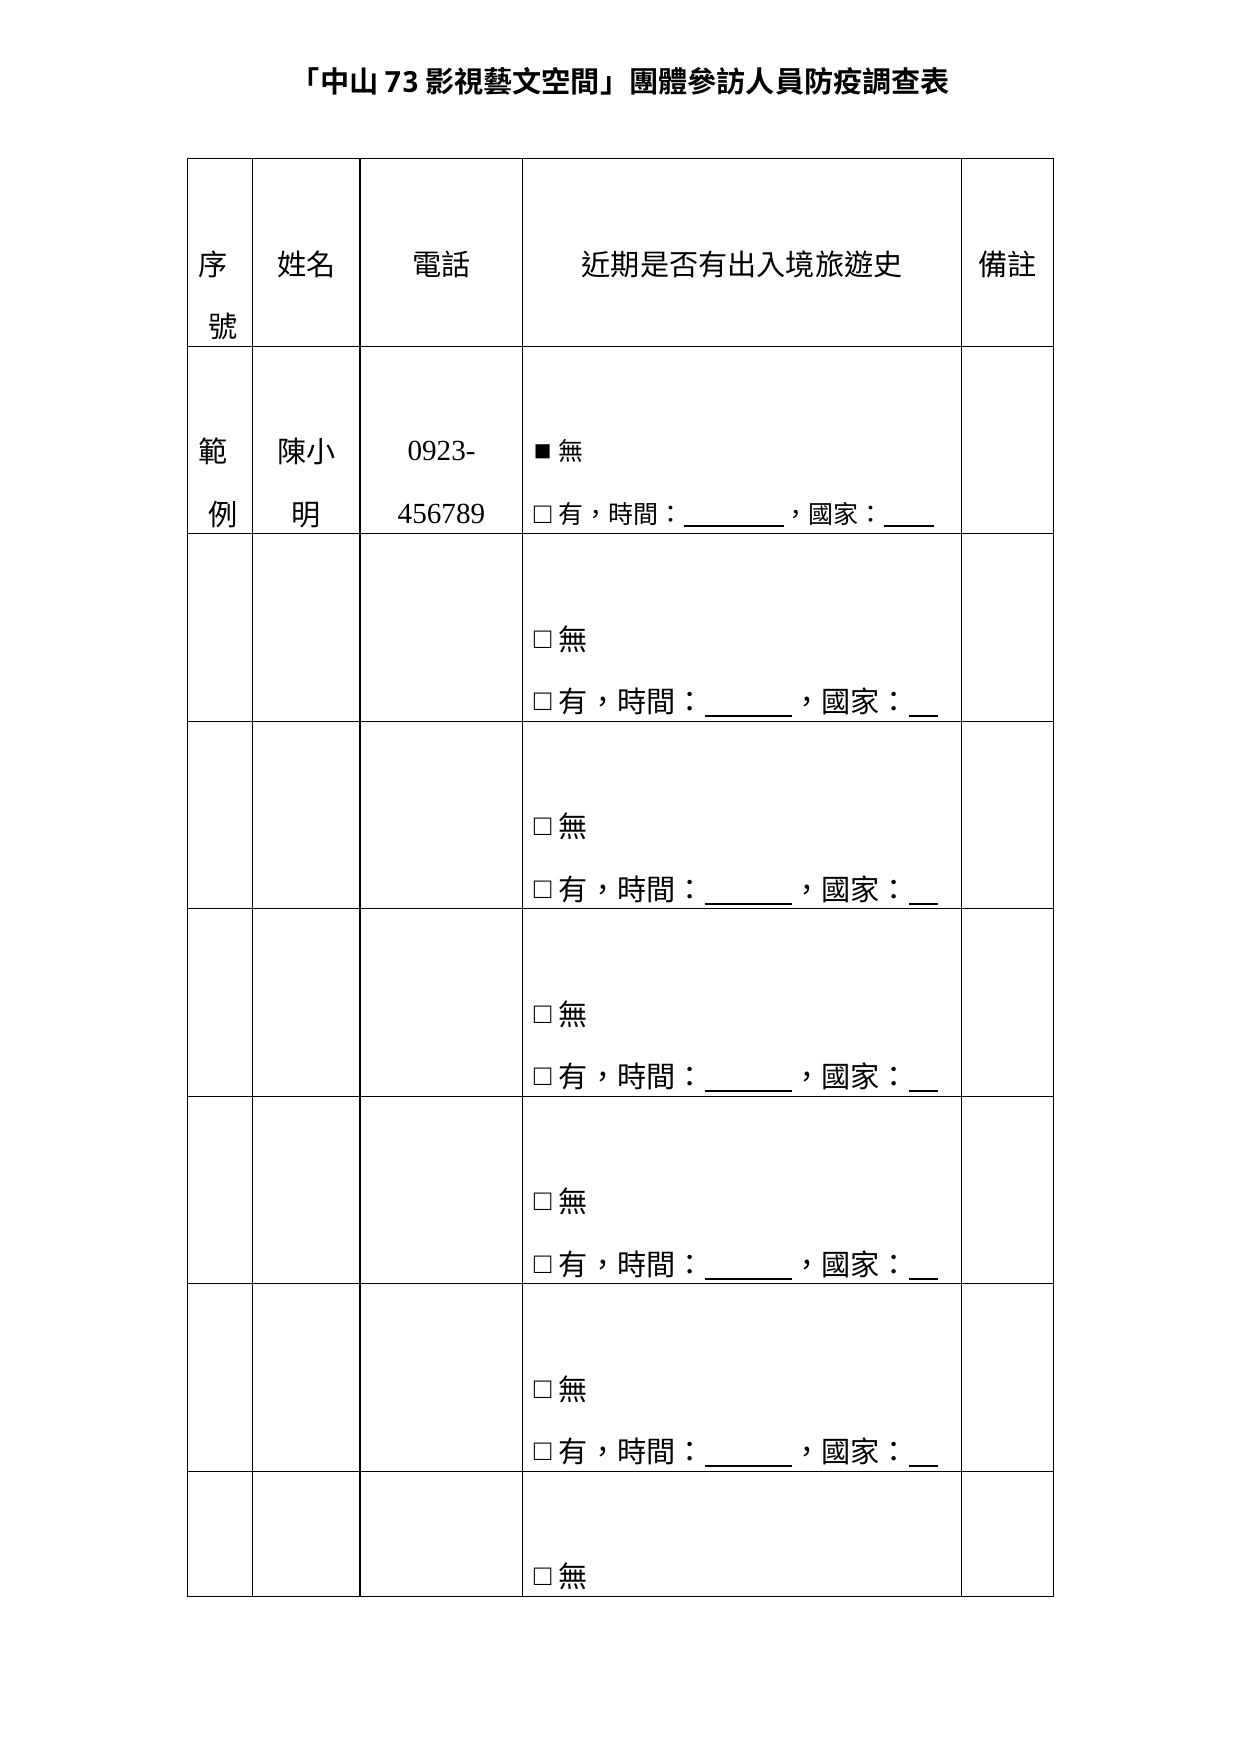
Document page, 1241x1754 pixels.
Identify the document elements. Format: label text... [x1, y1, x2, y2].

table_cell [361, 534, 522, 721]
table_cell [361, 1097, 522, 1283]
table_cell 陳小明 [253, 347, 359, 533]
table_cell [962, 1284, 1053, 1471]
table_cell [188, 1097, 252, 1283]
table_cell □ 無 □ 有，時間： ，國家： [523, 1097, 961, 1283]
table_cell [962, 722, 1053, 908]
table_cell □ 無 □ 有，時間： ，國家： [523, 534, 961, 721]
table_cell [188, 1472, 252, 1596]
table_header 序號 [188, 159, 252, 346]
table_header 近期是否有出入境旅遊史 [523, 159, 961, 346]
table_cell [253, 534, 359, 721]
table_cell [188, 909, 252, 1096]
table_header 電話 [361, 159, 522, 346]
table_cell [253, 722, 359, 908]
table_cell [962, 534, 1053, 721]
table_cell [361, 1472, 522, 1596]
table_cell 0923-456789 [361, 347, 522, 533]
table_cell [253, 909, 359, 1096]
table_cell [361, 909, 522, 1096]
table_cell [361, 1284, 522, 1471]
table_cell 範例 [188, 347, 252, 533]
table_cell □ 無 □ 有，時間： ，國家： [523, 722, 961, 908]
table_cell □ 無 [523, 1472, 961, 1596]
table_cell [962, 347, 1053, 533]
table_cell □ 無 □ 有，時間： ，國家： [523, 1284, 961, 1471]
table_header 姓名 [253, 159, 359, 346]
table_cell [361, 722, 522, 908]
table_cell [253, 1472, 359, 1596]
table_cell [962, 1472, 1053, 1596]
table_header 備註 [962, 159, 1053, 346]
table_cell □ 無 □ 有，時間： ，國家： [523, 909, 961, 1096]
table_cell [253, 1284, 359, 1471]
table_cell ■ 無 □ 有，時間： ，國家： [523, 347, 961, 533]
table_cell [188, 1284, 252, 1471]
table_cell [253, 1097, 359, 1283]
table_cell [188, 722, 252, 908]
table_cell [188, 534, 252, 721]
table_cell [962, 1097, 1053, 1283]
table_cell [962, 909, 1053, 1096]
